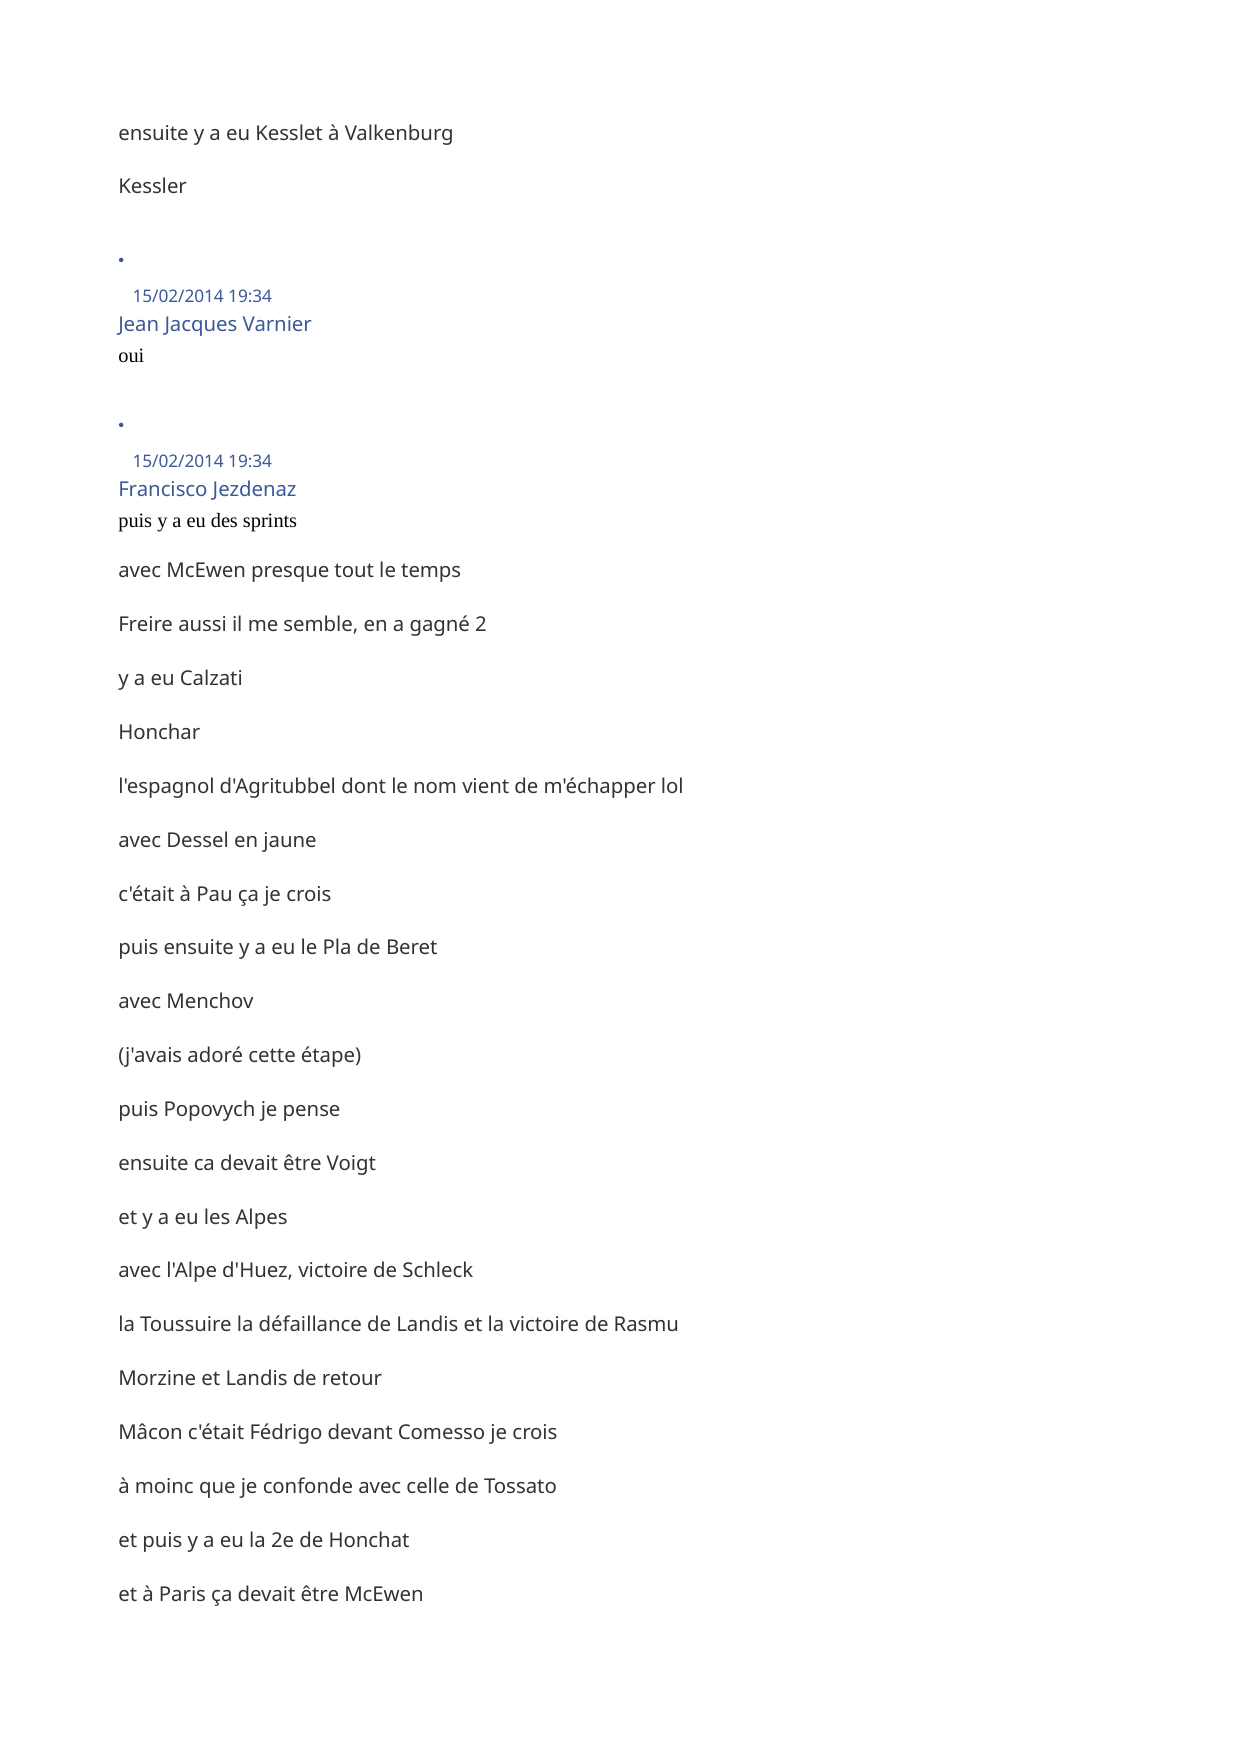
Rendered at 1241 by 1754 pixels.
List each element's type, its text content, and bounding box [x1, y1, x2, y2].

list oui [118, 343, 1044, 366]
list puis Popovych je pense [118, 1094, 1044, 1122]
list c'était à Pau ça je crois [118, 879, 1044, 907]
list et y a eu les Alpes [118, 1202, 1044, 1230]
list Jean Jacques Varnier [118, 309, 1122, 337]
list l'espagnol d'Agritubbel dont le nom vient de m'échapper lol [118, 771, 1044, 799]
list à moinc que je confonde avec celle de Tossato [118, 1472, 1044, 1499]
list ensuite y a eu Kesslet à Valkenburg [118, 118, 1044, 146]
list avec Menchov [118, 987, 1044, 1014]
list puis ensuite y a eu le Pla de Beret [118, 933, 1044, 961]
list la Toussuire la défaillance de Landis et la victoire de Rasmu [118, 1310, 1044, 1338]
list 15/02/2014 19:34 [118, 282, 1114, 308]
list Freire aussi il me semble, en a gagné 2 [118, 610, 1044, 638]
list 15/02/2014 19:34 [118, 447, 1114, 473]
list Francisco Jezdenaz [118, 474, 1122, 502]
list Morzine et Landis de retour [118, 1364, 1044, 1392]
list y a eu Calzati [118, 664, 1044, 691]
list et puis y a eu la 2e de Honchat [118, 1525, 1044, 1553]
list puis y a eu des sprints [118, 508, 1044, 532]
list Kessler [118, 172, 1044, 200]
list avec McEwen presque tout le temps [118, 556, 1044, 584]
list (j'avais adoré cette étape) [118, 1041, 1044, 1068]
list Mâcon c'était Fédrigo devant Comesso je crois [118, 1418, 1044, 1445]
list ensuite ca devait être Voigt [118, 1148, 1044, 1176]
list avec l'Alpe d'Huez, victoire de Schleck [118, 1256, 1044, 1284]
list Honchar [118, 718, 1044, 745]
list avec Dessel en jaune [118, 825, 1044, 853]
list et à Paris ça devait être McEwen [118, 1579, 1044, 1607]
